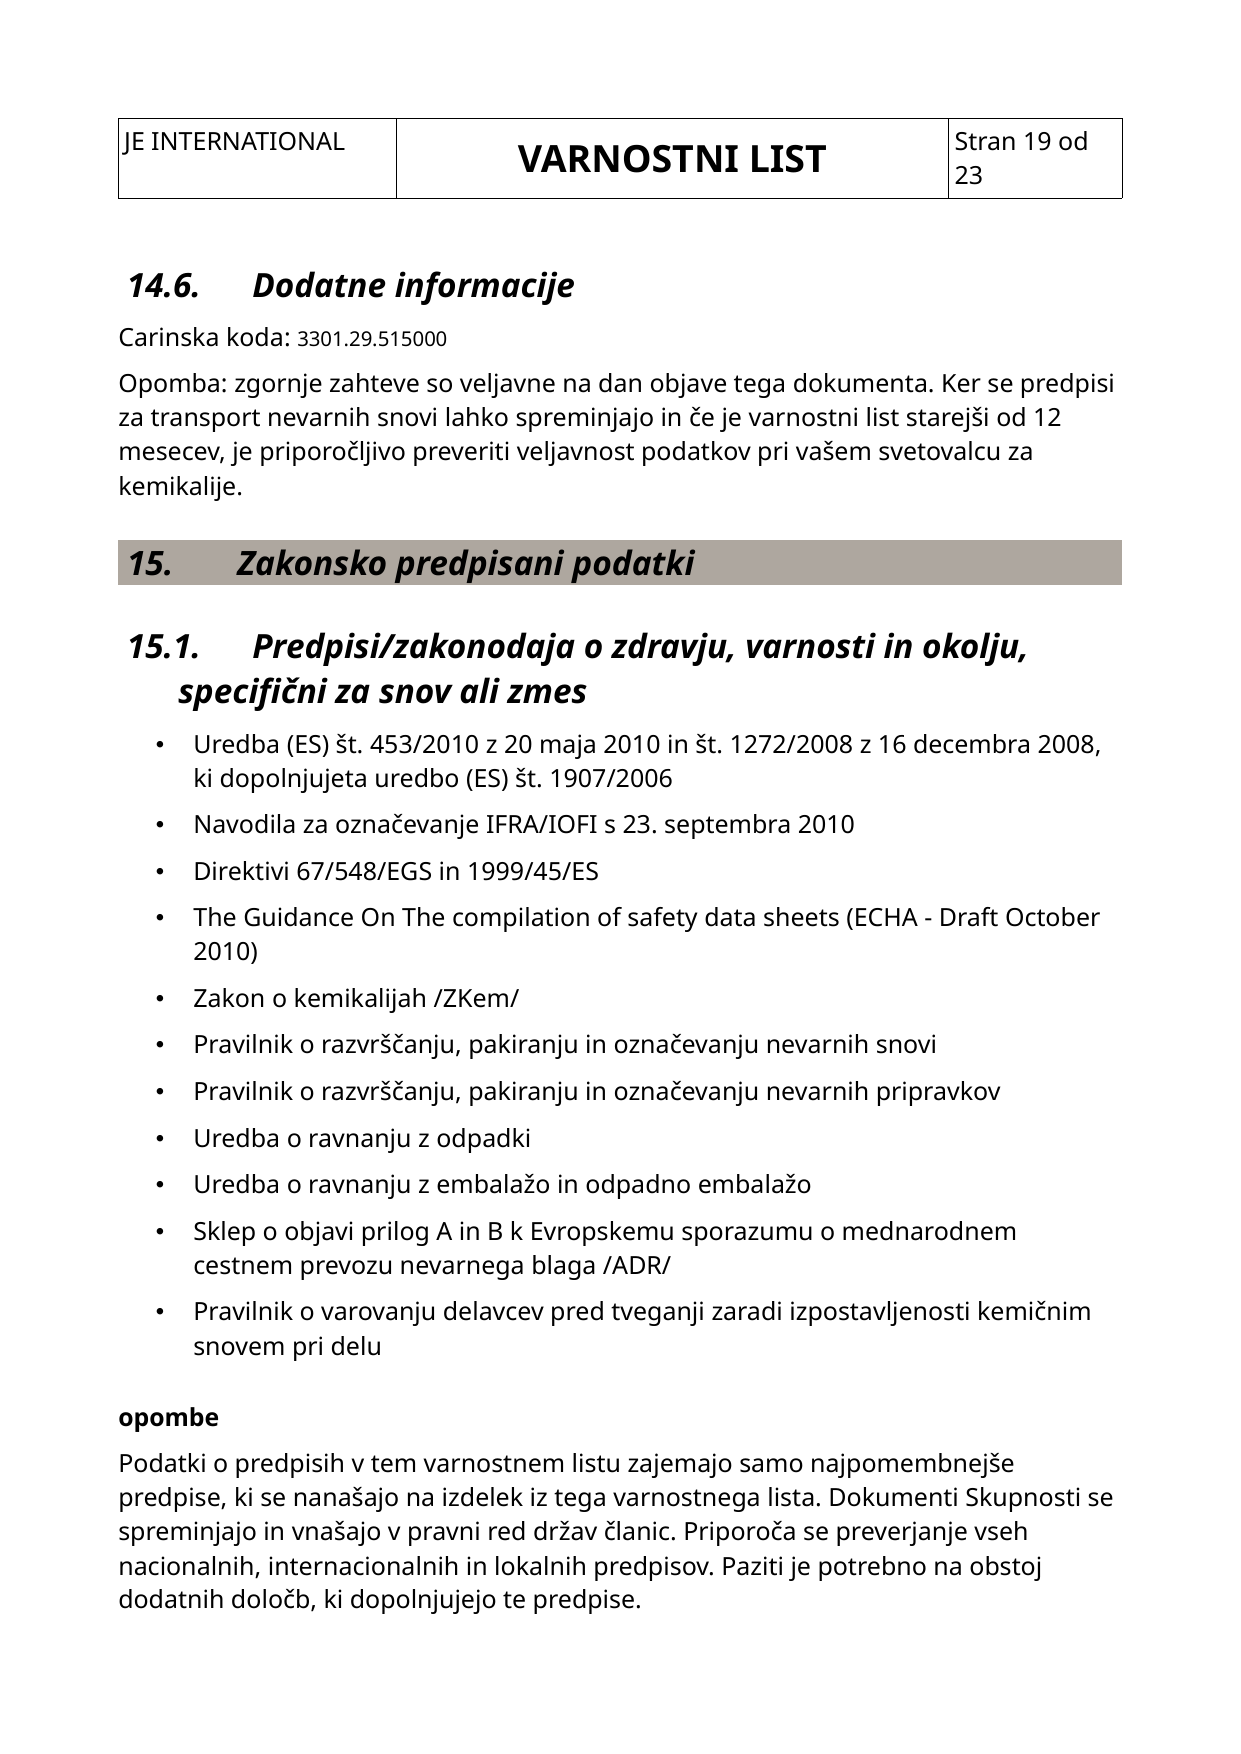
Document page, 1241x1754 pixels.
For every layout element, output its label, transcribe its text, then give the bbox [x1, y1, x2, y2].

list Pravilnik o razvrščanju, pakiranju in označevanju nevarnih pripravkov [156, 1074, 1122, 1108]
list Sklep o objavi prilog A in B k Evropskemu sporazumu o mednarodnem cestnem prevozu nevarnega blaga /ADR/ [156, 1213, 1122, 1282]
list Uredba (ES) št. 453/2010 z 20 maja 2010 in št. 1272/2008 z 16 decembra 2008, ki dopolnjujeta uredbo (ES) št. 1907/2006 [156, 726, 1122, 794]
list Zakon o kemikalijah /ZKem/ [156, 981, 1122, 1015]
list Direktivi 67/548/EGS in 1999/45/ES [156, 853, 1122, 887]
subtitle opombe [118, 1400, 1122, 1433]
subtitle Dodatne informacije [118, 261, 1122, 307]
text Carinska koda: 3301.29.515000 [118, 319, 1122, 353]
list Navodila za označevanje IFRA/IOFI s 23. septembra 2010 [156, 807, 1122, 841]
text Podatki o predpisih v tem varnostnem listu zajemajo samo najpomembnejše predpise, ki se nanašajo na izdelek iz tega varnostnega lista. Dokumenti Skupnosti se spreminjajo in vnašajo v pravni red držav članic. Priporoča se preverjanje vseh nacionalnih, internacionalnih in lokalnih predpisov. Paziti je potrebno na obstoj dodatnih določb, ki dopolnjujejo te predpise. [118, 1446, 1122, 1616]
list Uredba o ravnanju z embalažo in odpadno embalažo [156, 1167, 1122, 1201]
list Uredba o ravnanju z odpadki [156, 1120, 1122, 1154]
list The Guidance On The compilation of safety data sheets (ECHA - Draft October 2010) [156, 900, 1122, 968]
list Pravilnik o varovanju delavcev pred tveganji zaradi izpostavljenosti kemičnim snovem pri delu [156, 1294, 1122, 1362]
list Pravilnik o razvrščanju, pakiranju in označevanju nevarnih snovi [156, 1027, 1122, 1061]
text Opomba: zgornje zahteve so veljavne na dan objave tega dokumenta. Ker se predpisi za transport nevarnih snovi lahko spreminjajo in če je varnostni list starejši od 12 mesecev, je priporočljivo preveriti veljavnost podatkov pri vašem svetovalcu za kemikalije. [118, 366, 1122, 502]
subtitle Predpisi/zakonodaja o zdravju, varnosti in okolju, specifični za snov ali zmes [118, 623, 1122, 714]
subtitle Zakonsko predpisani podatki [118, 540, 1122, 585]
